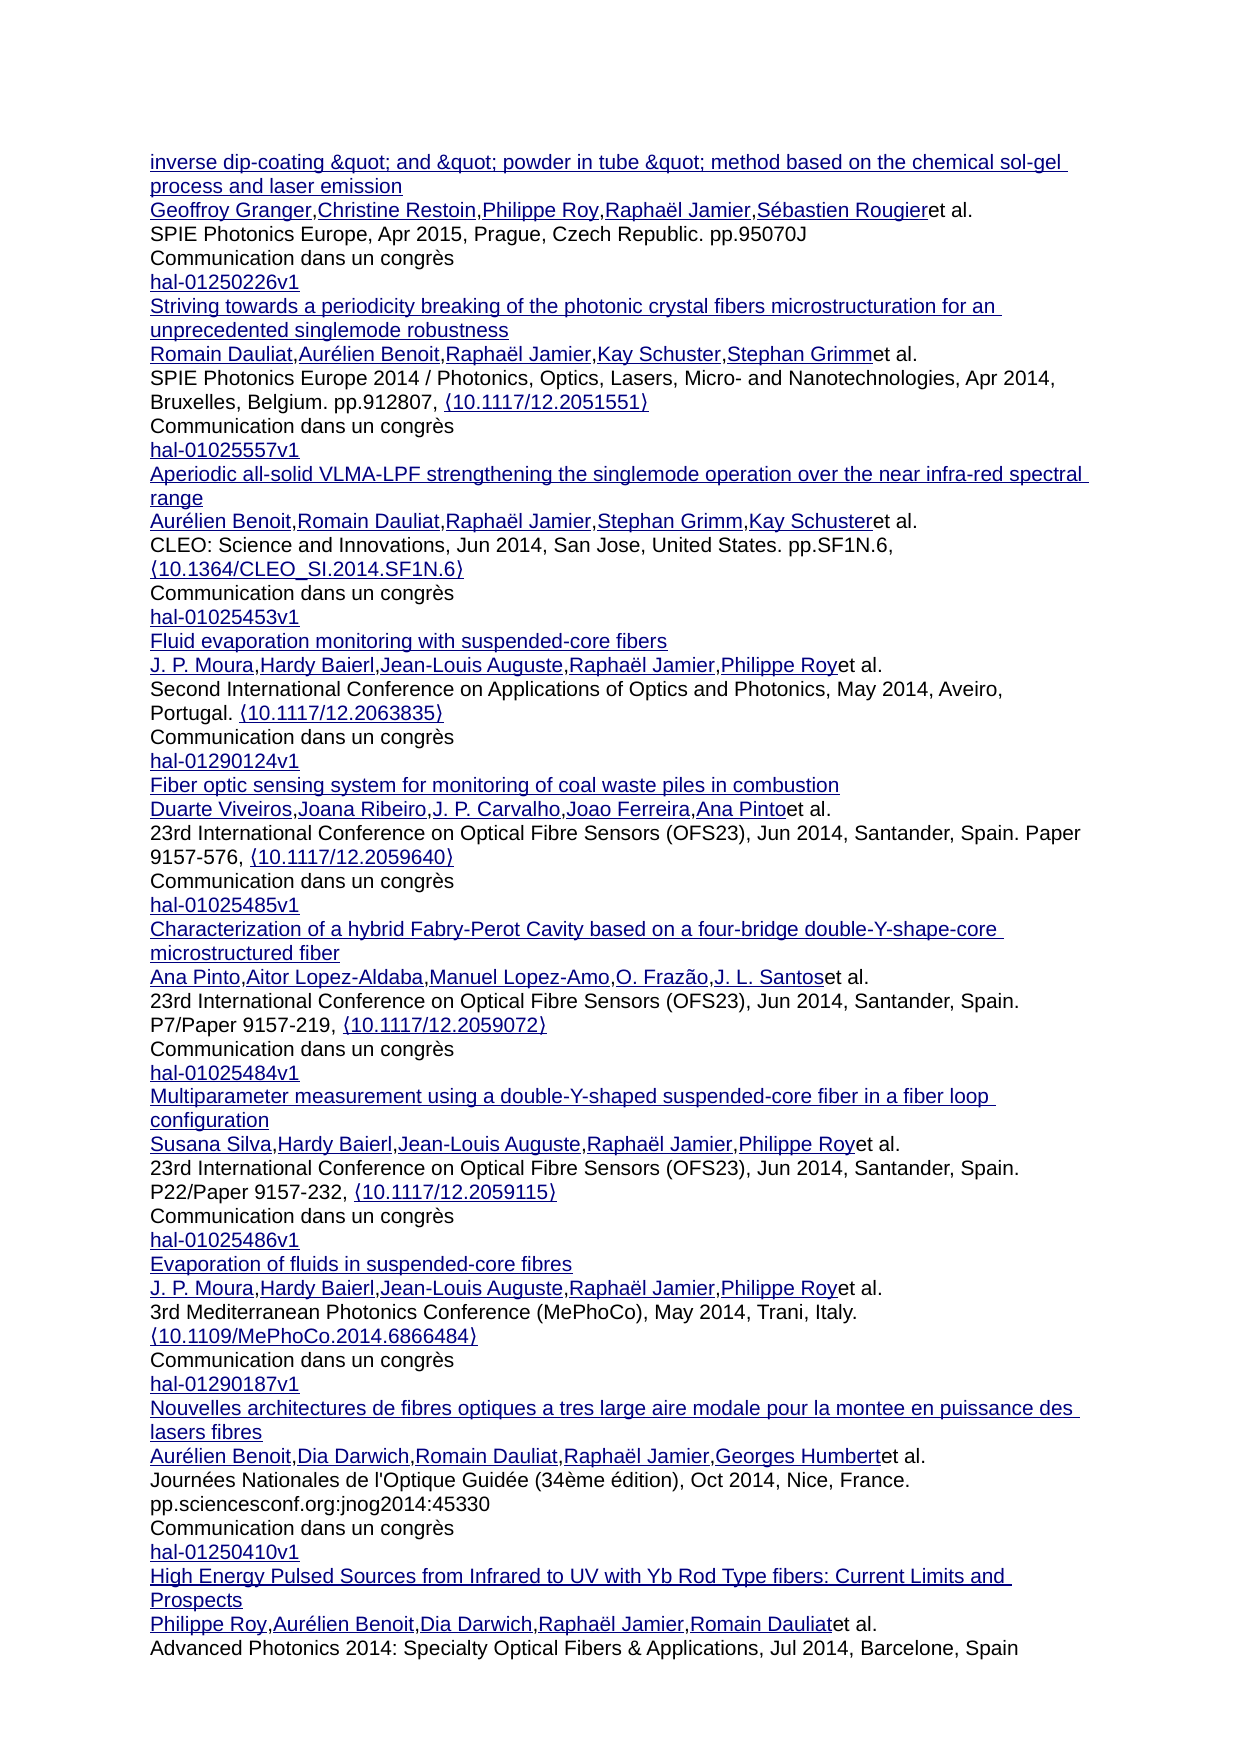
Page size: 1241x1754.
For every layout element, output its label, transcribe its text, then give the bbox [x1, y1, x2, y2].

table_cell Fiber optic sensing system for monitoring of coal waste piles in combustion Duarte Viveiros,Joana Ribeiro,J. P. Carvalho,Joao Ferreira,Ana Pintoet al. 23rd International Conference on Optical Fibre Sensors (OFS23), Jun 2014, Santander, Spain. Paper 9157-576, ⟨10.1117/12.2059640⟩ Communication dans un congrès hal-01025485v1 [150, 773, 1090, 917]
table_cell Nouvelles architectures de fibres optiques a tres large aire modale pour la montee en puissance des lasers fibres Aurélien Benoit,Dia Darwich,Romain Dauliat,Raphaël Jamier,Georges Humbertet al. Journées Nationales de l'Optique Guidée (34ème édition), Oct 2014, Nice, France. pp.sciencesconf.org:jnog2014:45330 Communication dans un congrès hal-01250410v1 [150, 1396, 1090, 1563]
table_cell Characterization of a hybrid Fabry-Perot Cavity based on a four-bridge double-Y-shape-core microstructured fiber Ana Pinto,Aitor Lopez-Aldaba,Manuel Lopez-Amo,O. Frazão,J. L. Santoset al. 23rd International Conference on Optical Fibre Sensors (OFS23), Jun 2014, Santander, Spain. P7/Paper 9157-219, ⟨10.1117/12.2059072⟩ Communication dans un congrès hal-01025484v1 [150, 917, 1090, 1084]
table_cell Striving towards a periodicity breaking of the photonic crystal fibers microstructuration for an unprecedented singlemode robustness Romain Dauliat,Aurélien Benoit,Raphaël Jamier,Kay Schuster,Stephan Grimmet al. SPIE Photonics Europe 2014 / Photonics, Optics, Lasers, Micro- and Nanotechnologies, Apr 2014, Bruxelles, Belgium. pp.912807, ⟨10.1117/12.2051551⟩ Communication dans un congrès hal-01025557v1 [150, 294, 1090, 461]
table_cell High Energy Pulsed Sources from Infrared to UV with Yb Rod Type fibers: Current Limits and Prospects Philippe Roy,Aurélien Benoit,Dia Darwich,Raphaël Jamier,Romain Dauliatet al. Advanced Photonics 2014: Specialty Optical Fibers & Applications, Jul 2014, Barcelone, Spain [150, 1564, 1090, 1659]
table_cell Evaporation of fluids in suspended-core fibres J. P. Moura,Hardy Baierl,Jean-Louis Auguste,Raphaël Jamier,Philippe Royet al. 3rd Mediterranean Photonics Conference (MePhoCo), May 2014, Trani, Italy. ⟨10.1109/MePhoCo.2014.6866484⟩ Communication dans un congrès hal-01290187v1 [150, 1252, 1090, 1396]
table_cell Fluid evaporation monitoring with suspended-core fibers J. P. Moura,Hardy Baierl,Jean-Louis Auguste,Raphaël Jamier,Philippe Royet al. Second International Conference on Applications of Optics and Photonics, May 2014, Aveiro, Portugal. ⟨10.1117/12.2063835⟩ Communication dans un congrès hal-01290124v1 [150, 629, 1090, 773]
table_cell Investigation of passive and active silica-tin oxide nanostructured optical fibers fabricated by &quot; inverse dip-coating &quot; and &quot; powder in tube &quot; method based on the chemical sol-gel process and laser emission Geoffroy Granger,Christine Restoin,Philippe Roy,Raphaël Jamier,Sébastien Rougieret al. SPIE Photonics Europe, Apr 2015, Prague, Czech Republic. pp.95070J Communication dans un congrès hal-01250226v1 [150, 150, 1090, 294]
table_cell Multiparameter measurement using a double-Y-shaped suspended-core fiber in a fiber loop configuration Susana Silva,Hardy Baierl,Jean-Louis Auguste,Raphaël Jamier,Philippe Royet al. 23rd International Conference on Optical Fibre Sensors (OFS23), Jun 2014, Santander, Spain. P22/Paper 9157-232, ⟨10.1117/12.2059115⟩ Communication dans un congrès hal-01025486v1 [150, 1084, 1090, 1252]
table_cell Aperiodic all-solid VLMA-LPF strengthening the singlemode operation over the near infra-red spectral range Aurélien Benoit,Romain Dauliat,Raphaël Jamier,Stephan Grimm,Kay Schusteret al. CLEO: Science and Innovations, Jun 2014, San Jose, United States. pp.SF1N.6, ⟨10.1364/CLEO_SI.2014.SF1N.6⟩ Communication dans un congrès hal-01025453v1 [150, 461, 1090, 629]
